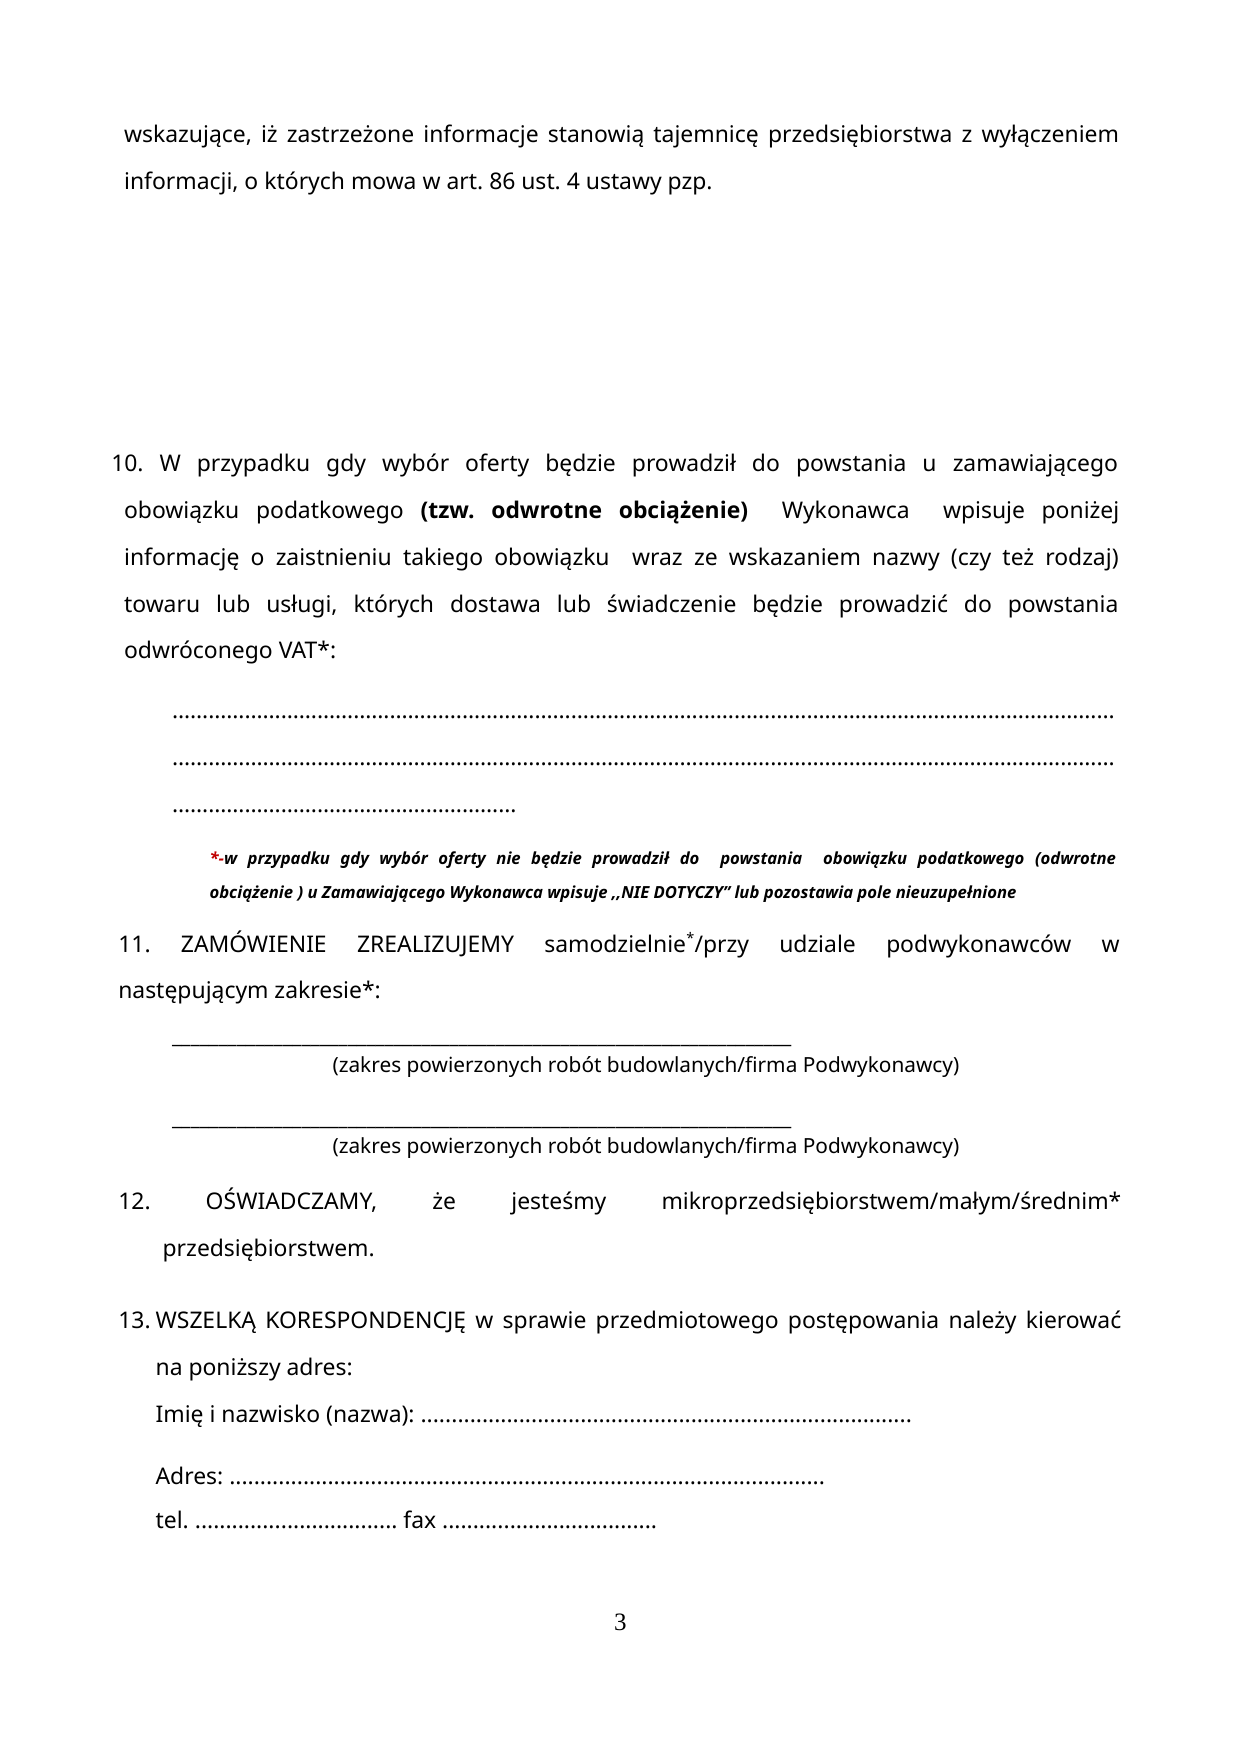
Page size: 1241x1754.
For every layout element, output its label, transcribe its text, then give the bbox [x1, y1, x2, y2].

text ……………………………………………………………………………………………………………………………………………………………………………………………………………………………………………………………………………………………………………………………………… [172, 694, 1120, 819]
text 11. ZAMÓWIENIE ZREALIZUJEMY samodzielnie*/przy udziale podwykonawców w następującym zakresie*: [118, 927, 1120, 1006]
text (zakres powierzonych robót budowlanych/firma Podwykonawcy) [172, 1050, 1120, 1078]
text Imię i nazwisko (nazwa): ................................................................................ [155, 1397, 1122, 1429]
text 10. W przypadku gdy wybór oferty będzie prowadził do powstania u zamawiającego obowiązku podatkowego (tzw. odwrotne obciążenie) Wykonawca wpisuje poniżej informację o zaistnieniu takiego obowiązku wraz ze wskazaniem nazwy (czy też rodzaj) towaru lub usługi, których dostawa lub świadczenie będzie prowadzić do powstania odwróconego VAT*: [111, 447, 1120, 666]
text 13. WSZELKĄ KORESPONDENCJĘ w sprawie przedmiotowego postępowania należy kierować na poniższy adres: [118, 1304, 1122, 1382]
list wskazujące, iż zastrzeżone informacje stanowią tajemnicę przedsiębiorstwa z wyłączeniem informacji, o których mowa w art. 86 ust. 4 ustawy pzp. [111, 118, 1120, 196]
text Adres: ................................................................................................. [155, 1460, 1122, 1491]
text ___________________________________________________________________ [172, 1103, 1120, 1132]
text 12. OŚWIADCZAMY, że jesteśmy mikroprzedsiębiorstwem/małym/średnim* przedsiębiorstwem. [118, 1185, 1122, 1263]
text ___________________________________________________________________ [172, 1021, 1120, 1050]
text *-w przypadku gdy wybór oferty nie będzie prowadził do powstania obowiązku podatkowego (odwrotne obciążenie ) u Zamawiającego Wykonawca wpisuje ,,NIE DOTYCZY” lub pozostawia pole nieuzupełnione [209, 847, 1120, 904]
text tel. ................................. fax ................................... [155, 1504, 1122, 1535]
text (zakres powierzonych robót budowlanych/firma Podwykonawcy) [172, 1132, 1120, 1160]
